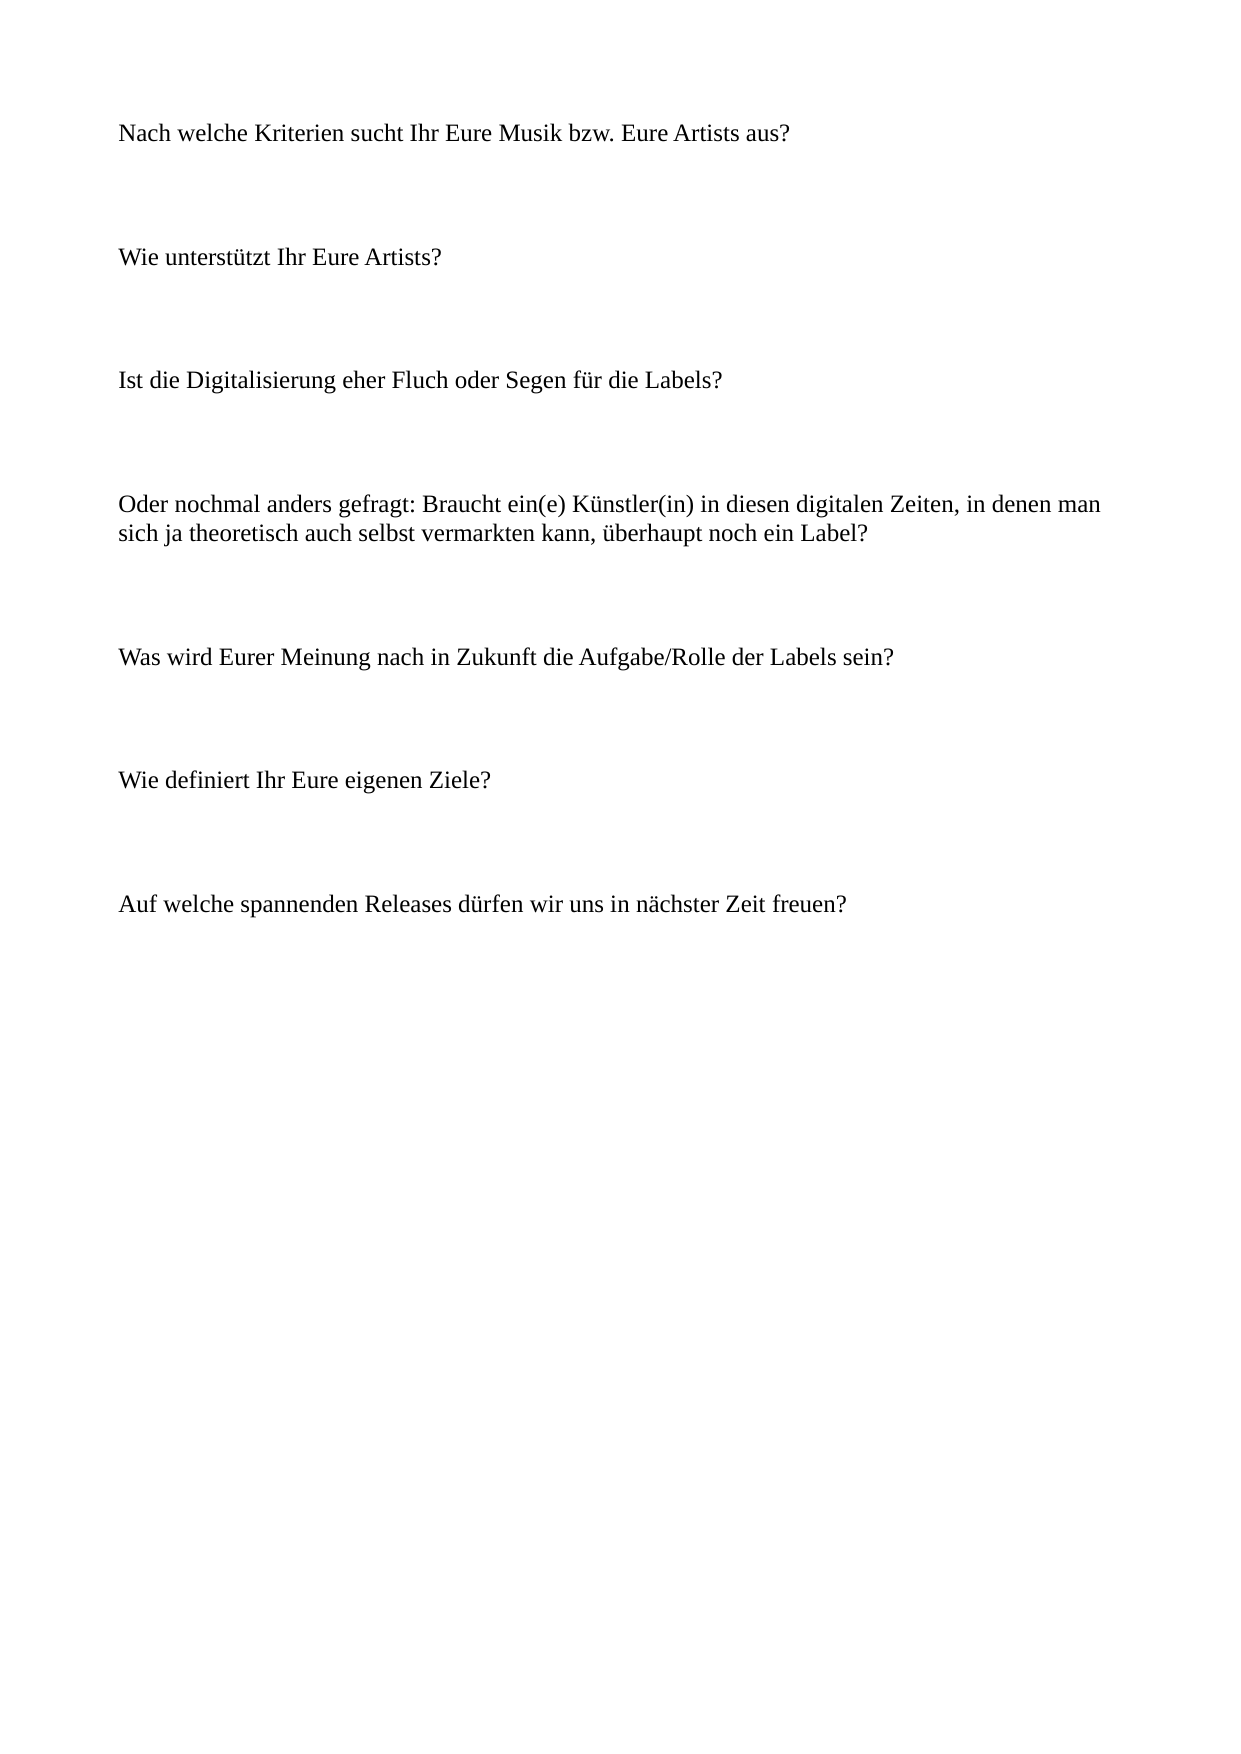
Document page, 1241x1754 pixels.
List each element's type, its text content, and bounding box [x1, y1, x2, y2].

text Wie definiert Ihr Eure eigenen Ziele? [118, 766, 1122, 794]
text Oder nochmal anders gefragt: Braucht ein(e) Künstler(in) in diesen digitalen Zeiten, in denen man sich ja theoretisch auch selbst vermarkten kann, überhaupt noch ein Label? [118, 489, 1122, 547]
text Was wird Eurer Meinung nach in Zukunft die Aufgabe/Rolle der Labels sein? [118, 642, 1122, 671]
text Auf welche spannenden Releases dürfen wir uns in nächster Zeit freuen? [118, 889, 1122, 918]
text Ist die Digitalisierung eher Fluch oder Segen für die Labels? [118, 366, 1122, 394]
text Nach welche Kriterien sucht Ihr Eure Musik bzw. Eure Artists aus? [118, 118, 1122, 147]
text Wie unterstützt Ihr Eure Artists? [118, 242, 1122, 271]
